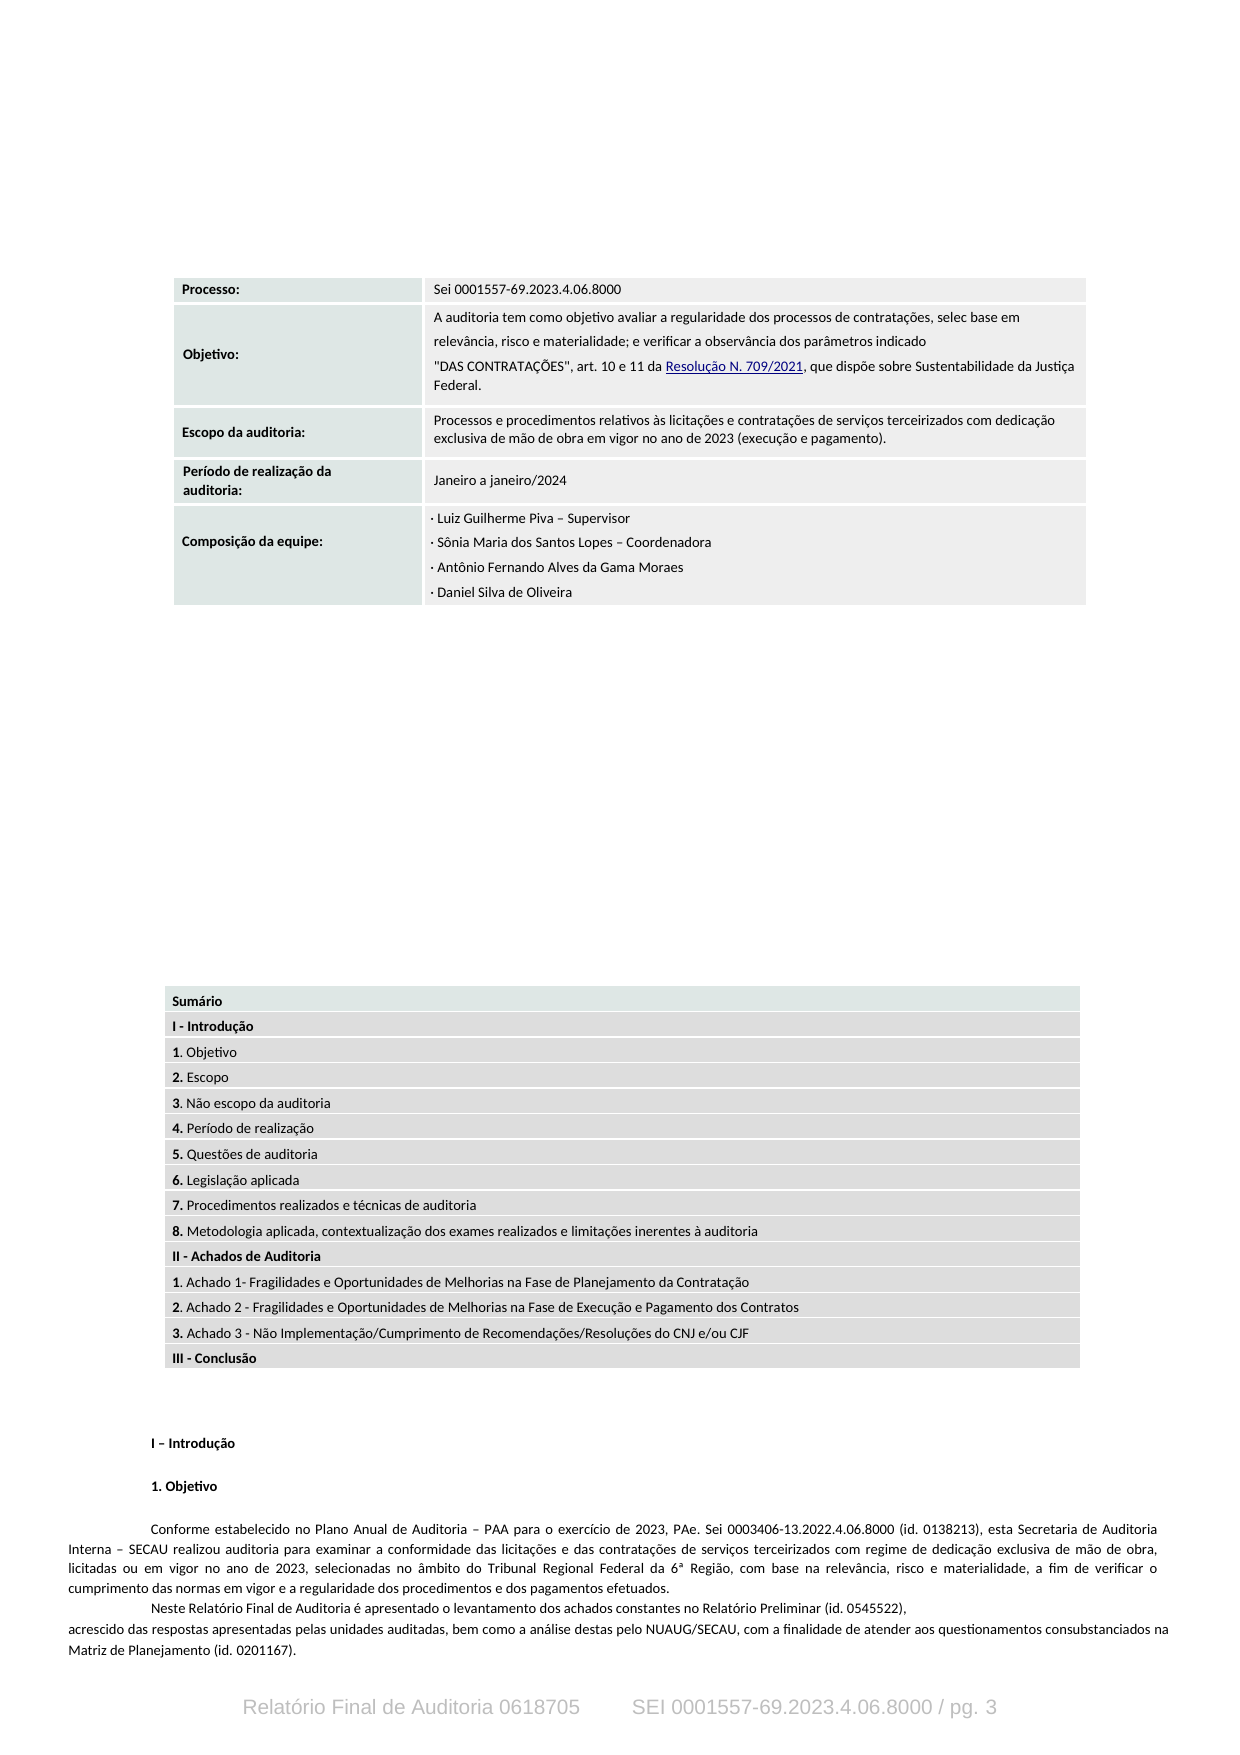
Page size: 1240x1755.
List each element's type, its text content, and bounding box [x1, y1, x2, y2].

table_cell 2. Escopo [165, 1063, 1080, 1087]
table_cell III - Conclusão [165, 1344, 1080, 1368]
table_cell Composição da equipe: [174, 506, 422, 605]
table_cell I - Introdução [165, 1012, 1080, 1036]
table_cell 1. Achado 1- Fragilidades e Oportunidades de Melhorias na Fase de Planejamento da Contratação [165, 1267, 1080, 1292]
table_cell 1. Objetivo [165, 1038, 1080, 1062]
table_cell 8. Metodologia aplicada, contextualização dos exames realizados e limitações inerentes à auditoria [165, 1216, 1080, 1241]
table_cell 4. Período de realização [165, 1114, 1080, 1138]
table_cell 6. Legislação aplicada [165, 1165, 1080, 1189]
table_header Sumário [165, 986, 1080, 1011]
table_cell Objetivo: [174, 305, 422, 405]
table_cell Período de realização da auditoria: [174, 460, 422, 503]
table_cell 3. Não escopo da auditoria [165, 1089, 1080, 1113]
subtitle 1. Objetivo [151, 1477, 1192, 1495]
table_cell 5. Questões de auditoria [165, 1140, 1080, 1164]
table_cell A auditoria tem como objetivo avaliar a regularidade dos processos de contratações, selec base em relevância, risco e materialidade; e verificar a observância dos parâmetros indicado "DAS CONTRATAÇÕES", art. 10 e 11 da Resolução N. 709/2021, que dispõe sobre Sustentabilidade da Justiça Federal. [425, 305, 1086, 405]
table_cell II - Achados de Auditoria [165, 1242, 1080, 1266]
table_header Processo: [174, 278, 422, 302]
table_header Sei 0001557-69.2023.4.06.8000 [425, 278, 1086, 302]
table_cell Escopo da auditoria: [174, 408, 422, 457]
table_cell 7. Procedimentos realizados e técnicas de auditoria [165, 1191, 1080, 1215]
table_cell · Luiz Guilherme Piva – Supervisor · Sônia Maria dos Santos Lopes – Coordenadora · Antônio Fernando Alves da Gama Moraes · Daniel Silva de Oliveira [425, 506, 1086, 605]
text Conforme estabelecido no Plano Anual de Auditoria – PAA para o exercício de 2023, PAe. Sei 0003406-13.2022.4.06.8000 (id. 0138213), esta Secretaria de Auditoria Interna – SECAU realizou auditoria para examinar a conformidade das licitações e das contratações de serviços terceirizados com regime de dedicação exclusiva de mão de obra, licitadas ou em vigor no ano de 2023, selecionadas no âmbito do Tribunal Regional Federal da 6ª Região, com base na relevância, risco e materialidade, a fim de verificar o cumprimento das normas em vigor e a regularidade dos procedimentos e dos pagamentos efetuados. [68, 1520, 1161, 1597]
table_cell 3. Achado 3 - Não Implementação/Cumprimento de Recomendações/Resoluções do CNJ e/ou CJF [165, 1318, 1080, 1343]
text I – Introdução [151, 1434, 1192, 1452]
table_cell Janeiro a janeiro/2024 [425, 460, 1086, 503]
text acrescido das respostas apresentadas pelas unidades auditadas, bem como a análise destas pelo NUAUG/SECAU, com a finalidade de atender aos questionamentos consubstanciados na Matriz de Planejamento (id. 0201167). [68, 1620, 1171, 1659]
table_cell 2. Achado 2 - Fragilidades e Oportunidades de Melhorias na Fase de Execução e Pagamento dos Contratos [165, 1293, 1080, 1317]
text Neste Relatório Final de Auditoria é apresentado o levantamento dos achados constantes no Relatório Preliminar (id. 0545522), [151, 1600, 1171, 1617]
table_cell Processos e procedimentos relativos às licitações e contratações de serviços terceirizados com dedicação exclusiva de mão de obra em vigor no ano de 2023 (execução e pagamento). [425, 408, 1086, 457]
